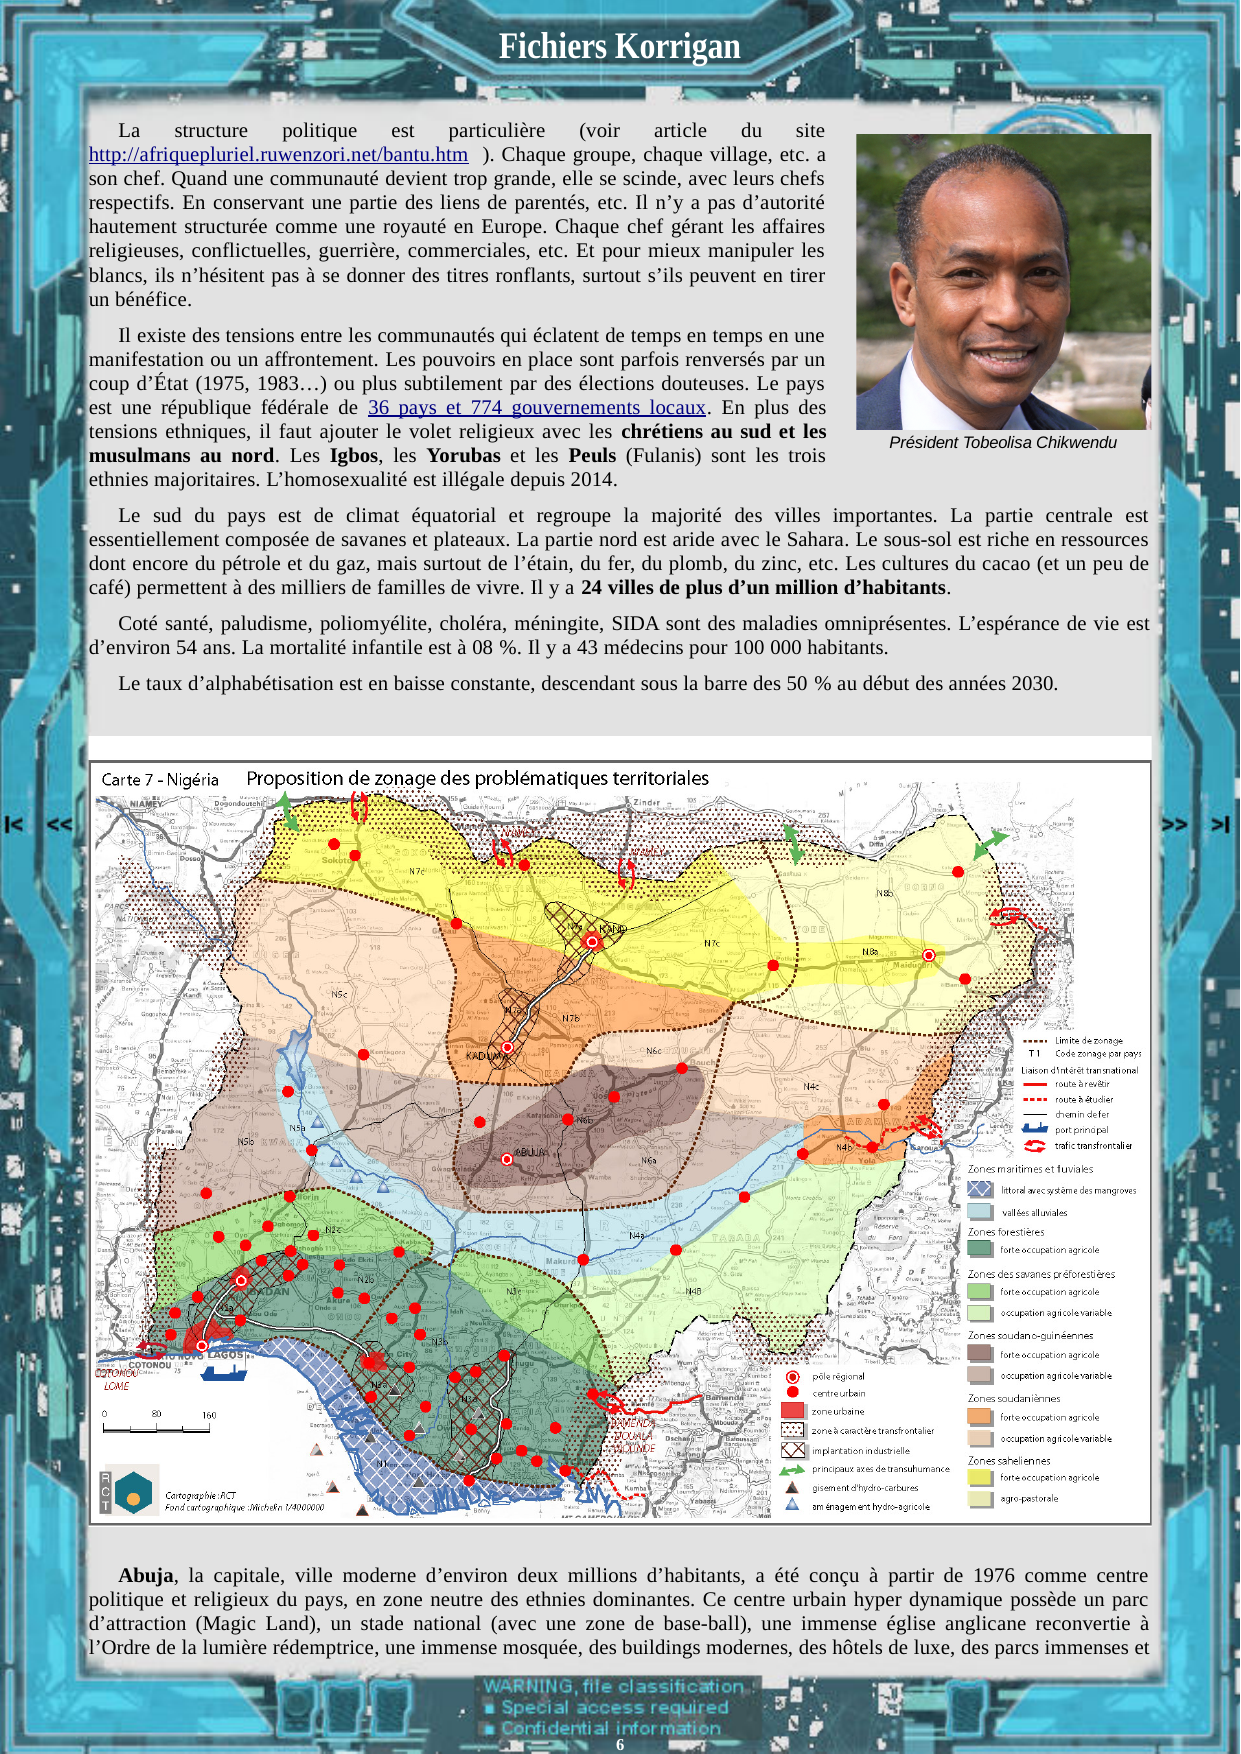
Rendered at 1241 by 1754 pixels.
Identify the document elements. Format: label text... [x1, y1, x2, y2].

text Le taux d’alphabétisation est en baisse constante, descendant sous la barre des 50 % au début des années 2030. [88, 671, 1152, 695]
text Président Tobeolisa Chikwendu [856, 430, 1152, 452]
text Coté santé, paludisme, poliomyélite, choléra, méningite, SIDA sont des maladies omniprésentes. L’espérance de vie est d’environ 54 ans. La mortalité infantile est à 08 %. Il y a 43 médecins pour 100 000 habitants. [88, 611, 1152, 659]
text Le sud du pays est de climat équatorial et regroupe la majorité des villes importantes. La partie centrale est essentiellement composée de savanes et plateaux. La partie nord est aride avec le Sahara. Le sous-sol est riche en ressources dont encore du pétrole et du gaz, mais surtout de l’étain, du fer, du plomb, du zinc, etc. Les cultures du cacao (et un peu de café) permettent à des milliers de familles de vivre. Il y a 24 villes de plus d’un million d’habitants. [88, 503, 1152, 599]
text La structure politique est particulière (voir article du site http://afriquepluriel.ruwenzori.net/bantu.htm ). Chaque groupe, chaque village, etc. a son chef. Quand une communauté devient trop grande, elle se scinde, avec leurs chefs respectifs. En conservant une partie des liens de parentés, etc. Il n’y a pas d’autorité hautement structurée comme une royauté en Europe. Chaque chef gérant les affaires religieuses, conflictuelles, guerrière, commerciales, etc. Et pour mieux manipuler les blancs, ils n’hésitent pas à se donner des titres ronflants, surtout s’ils peuvent en tirer un bénéfice. [88, 118, 1152, 311]
text Il existe des tensions entre les communautés qui éclatent de temps en temps en une manifestation ou un affrontement. Les pouvoirs en place sont parfois renversés par un coup d’État (1975, 1983…) ou plus subtilement par des élections douteuses. Le pays est une république fédérale de 36 pays et 774 gouvernements locaux. En plus des tensions ethniques, il faut ajouter le volet religieux avec les chrétiens au sud et les musulmans au nord. Les Igbos, les Yorubas et les Peuls (Fulanis) sont les trois ethnies majoritaires. L’homosexualité est illégale depuis 2014. [88, 322, 1152, 491]
text Abuja, la capitale, ville moderne d’environ deux millions d’habitants, a été conçu à partir de 1976 comme centre politique et religieux du pays, en zone neutre des ethnies dominantes. Ce centre urbain hyper dynamique possède un parc d’attraction (Magic Land), un stade national (avec une zone de base-ball), une immense église anglicane reconvertie à l’Ordre de la lumière rédemptrice, une immense mosquée, des buildings modernes, des hôtels de luxe, des parcs immenses et [88, 1563, 1152, 1659]
picture [0, 0, 1241, 1754]
